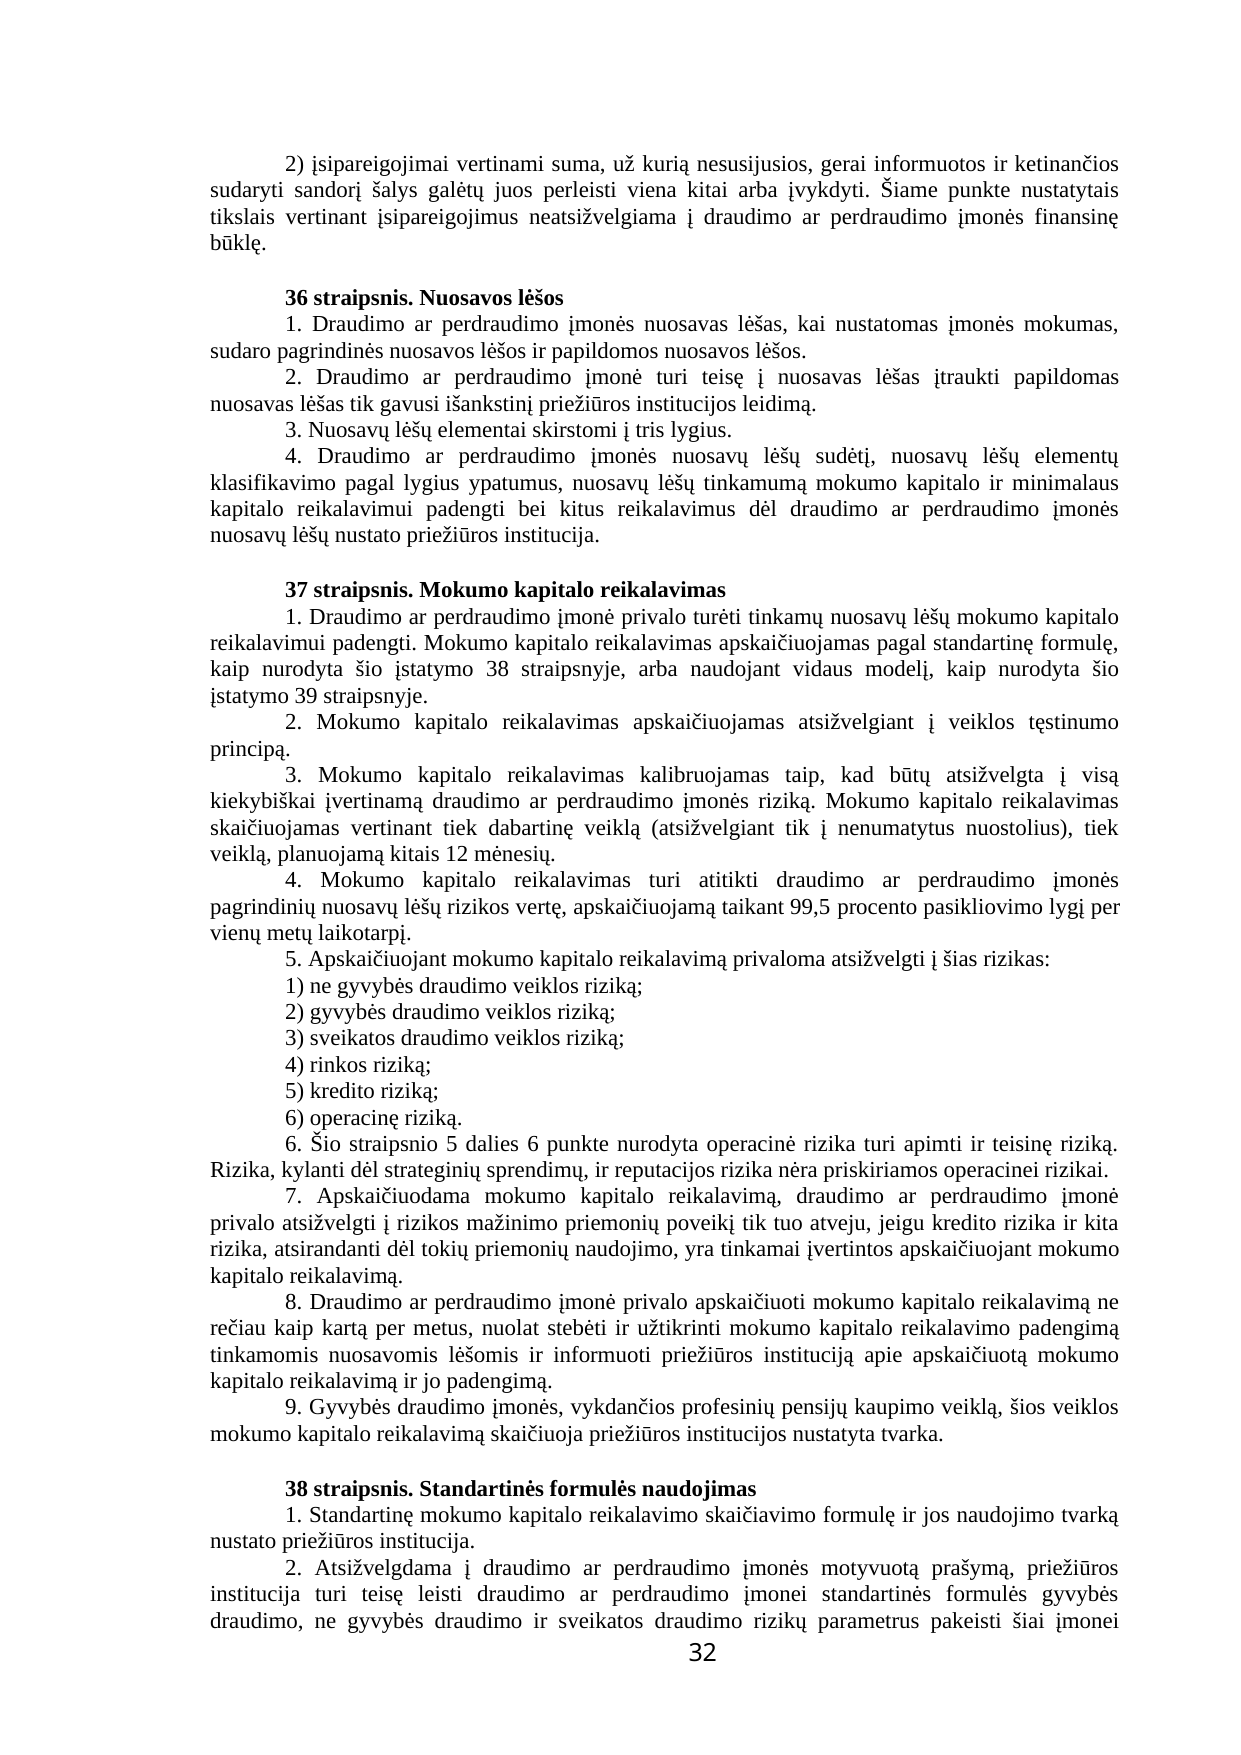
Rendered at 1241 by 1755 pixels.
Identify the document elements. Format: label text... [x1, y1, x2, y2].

text 7. Apskaičiuodama mokumo kapitalo reikalavimą, draudimo ar perdraudimo įmonė privalo atsižvelgti į rizikos mažinimo priemonių poveikį tik tuo atveju, jeigu kredito rizika ir kita rizika, atsirandanti dėl tokių priemonių naudojimo, yra tinkamai įvertintos apskaičiuojant mokumo kapitalo reikalavimą. [210, 1183, 1120, 1288]
text 4. Mokumo kapitalo reikalavimas turi atitikti draudimo ar perdraudimo įmonės pagrindinių nuosavų lėšų rizikos vertę, apskaičiuojamą taikant 99,5 procento pasikliovimo lygį per vienų metų laikotarpį. [210, 866, 1120, 945]
text 2. Mokumo kapitalo reikalavimas apskaičiuojamas atsižvelgiant į veiklos tęstinumo principą. [210, 708, 1120, 761]
text 3) sveikatos draudimo veiklos riziką; [210, 1024, 1120, 1051]
text 37 straipsnis. Mokumo kapitalo reikalavimas [210, 576, 1120, 603]
text 6) operacinę riziką. [210, 1103, 1120, 1130]
text 4) rinkos riziką; [210, 1051, 1120, 1077]
text 38 straipsnis. Standartinės formulės naudojimas [210, 1475, 1120, 1501]
text 1. Draudimo ar perdraudimo įmonės nuosavas lėšas, kai nustatomas įmonės mokumas, sudaro pagrindinės nuosavos lėšos ir papildomos nuosavos lėšos. [210, 311, 1120, 363]
text 1. Standartinę mokumo kapitalo reikalavimo skaičiavimo formulę ir jos naudojimo tvarką nustato priežiūros institucija. [210, 1501, 1120, 1554]
text 36 straipsnis. Nuosavos lėšos [210, 284, 1120, 311]
text 1) ne gyvybės draudimo veiklos riziką; [210, 972, 1120, 998]
text 3. Mokumo kapitalo reikalavimas kalibruojamas taip, kad būtų atsižvelgta į visą kiekybiškai įvertinamą draudimo ar perdraudimo įmonės riziką. Mokumo kapitalo reikalavimas skaičiuojamas vertinant tiek dabartinę veiklą (atsižvelgiant tik į nenumatytus nuostolius), tiek veiklą, planuojamą kitais 12 mėnesių. [210, 761, 1120, 866]
text 2. Atsižvelgdama į draudimo ar perdraudimo įmonės motyvuotą prašymą, priežiūros institucija turi teisę leisti draudimo ar perdraudimo įmonei standartinės formulės gyvybės draudimo, ne gyvybės draudimo ir sveikatos draudimo rizikų parametrus pakeisti šiai įmonei [210, 1554, 1120, 1633]
text 4. Draudimo ar perdraudimo įmonės nuosavų lėšų sudėtį, nuosavų lėšų elementų klasifikavimo pagal lygius ypatumus, nuosavų lėšų tinkamumą mokumo kapitalo ir minimalaus kapitalo reikalavimui padengti bei kitus reikalavimus dėl draudimo ar perdraudimo įmonės nuosavų lėšų nustato priežiūros institucija. [210, 442, 1120, 548]
text 5. Apskaičiuojant mokumo kapitalo reikalavimą privaloma atsižvelgti į šias rizikas: [210, 945, 1120, 972]
text 2. Draudimo ar perdraudimo įmonė turi teisę į nuosavas lėšas įtraukti papildomas nuosavas lėšas tik gavusi išankstinį priežiūros institucijos leidimą. [210, 363, 1120, 416]
text 2) gyvybės draudimo veiklos riziką; [210, 998, 1120, 1024]
text 1. Draudimo ar perdraudimo įmonė privalo turėti tinkamų nuosavų lėšų mokumo kapitalo reikalavimui padengti. Mokumo kapitalo reikalavimas apskaičiuojamas pagal standartinę formulę, kaip nurodyta šio įstatymo 38 straipsnyje, arba naudojant vidaus modelį, kaip nurodyta šio įstatymo 39 straipsnyje. [210, 603, 1120, 708]
text 9. Gyvybės draudimo įmonės, vykdančios profesinių pensijų kaupimo veiklą, šios veiklos mokumo kapitalo reikalavimą skaičiuoja priežiūros institucijos nustatyta tvarka. [210, 1393, 1120, 1446]
text 5) kredito riziką; [210, 1077, 1120, 1103]
text 8. Draudimo ar perdraudimo įmonė privalo apskaičiuoti mokumo kapitalo reikalavimą ne rečiau kaip kartą per metus, nuolat stebėti ir užtikrinti mokumo kapitalo reikalavimo padengimą tinkamomis nuosavomis lėšomis ir informuoti priežiūros instituciją apie apskaičiuotą mokumo kapitalo reikalavimą ir jo padengimą. [210, 1288, 1120, 1393]
text 3. Nuosavų lėšų elementai skirstomi į tris lygius. [210, 416, 1120, 442]
text 6. Šio straipsnio 5 dalies 6 punkte nurodyta operacinė rizika turi apimti ir teisinę riziką. Rizika, kylanti dėl strateginių sprendimų, ir reputacijos rizika nėra priskiriamos operacinei rizikai. [210, 1130, 1120, 1183]
text 2) įsipareigojimai vertinami suma, už kurią nesusijusios, gerai informuotos ir ketinančios sudaryti sandorį šalys galėtų juos perleisti viena kitai arba įvykdyti. Šiame punkte nustatytais tikslais vertinant įsipareigojimus neatsižvelgiama į draudimo ar perdraudimo įmonės finansinę būklę. [210, 150, 1120, 255]
